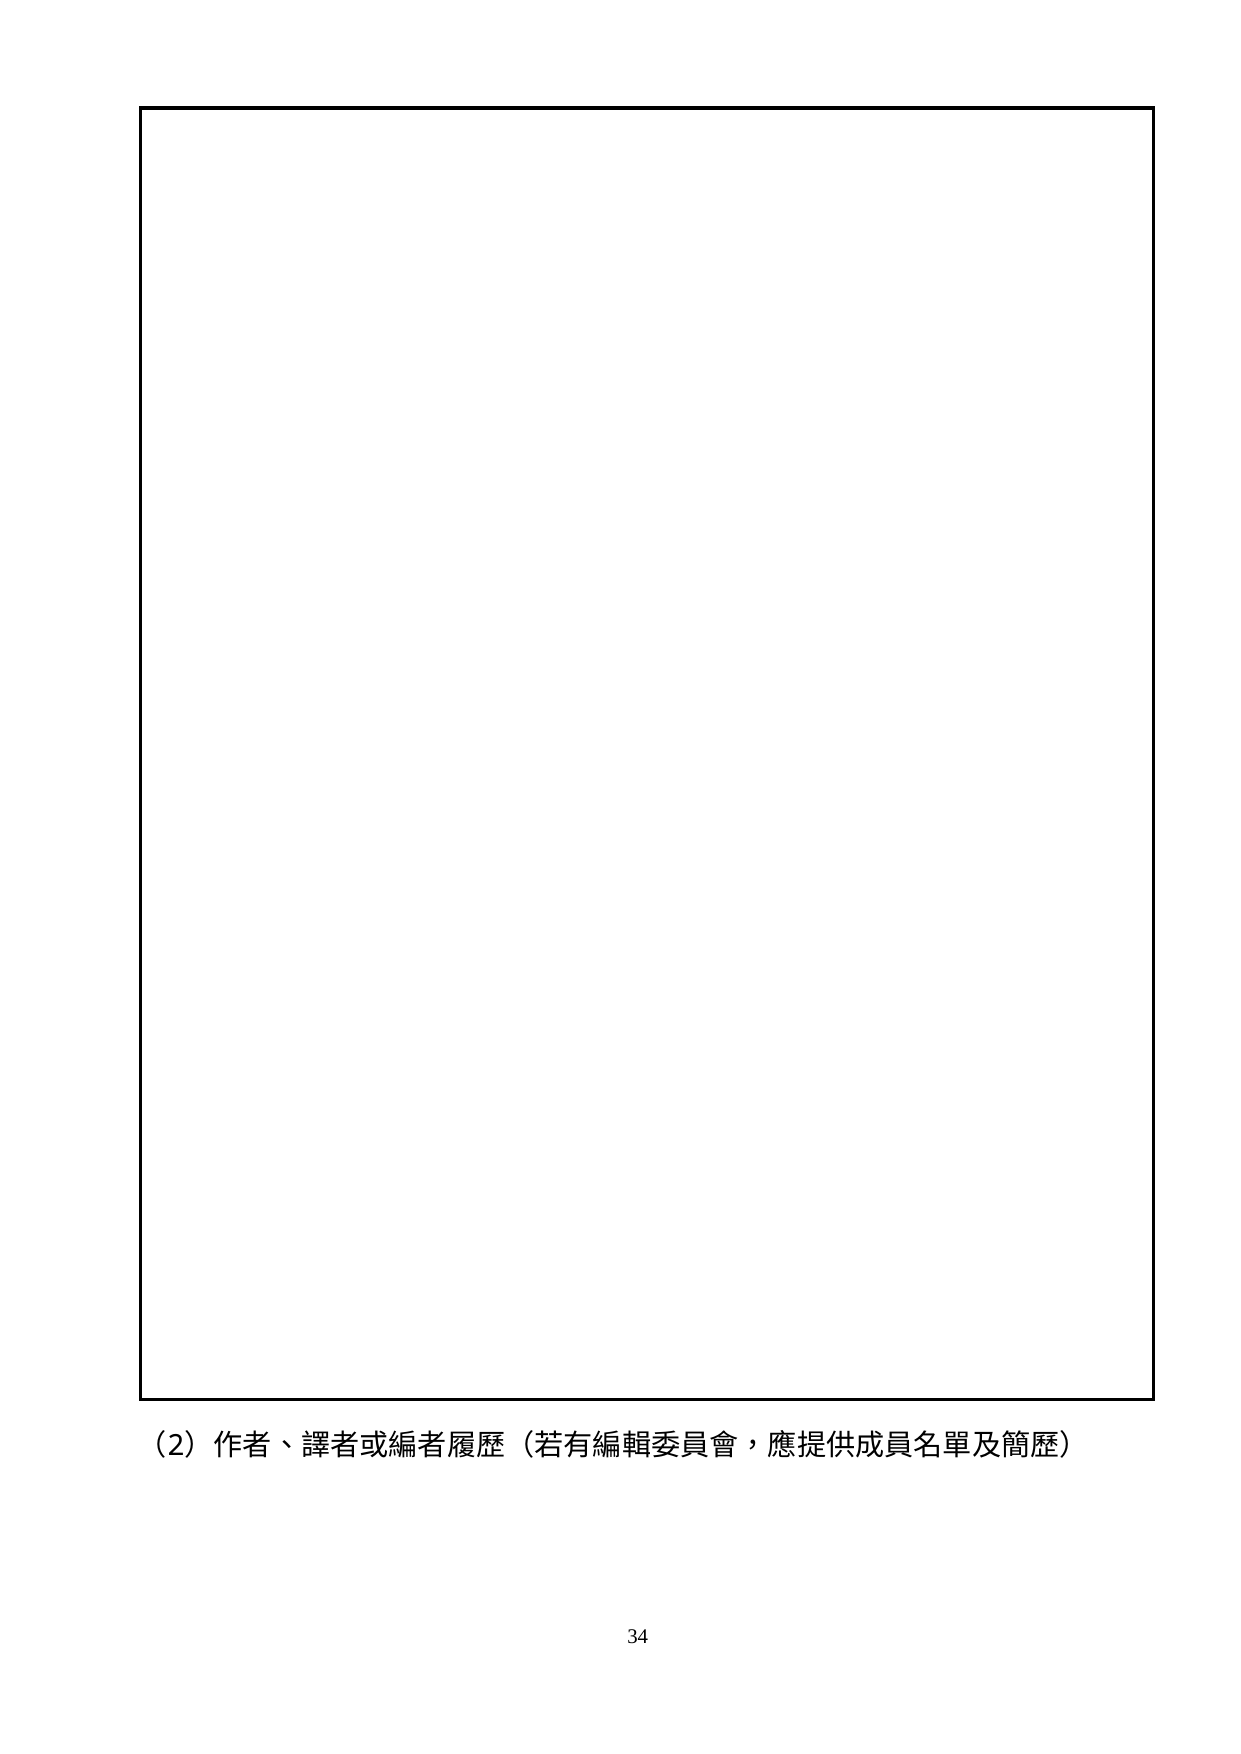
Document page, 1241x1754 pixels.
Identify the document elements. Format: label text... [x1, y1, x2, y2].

text （2）作者、譯者或編者履歷（若有編輯委員會，應提供成員名單及簡歷） [138, 1401, 1137, 1463]
table_header [142, 110, 1152, 1397]
